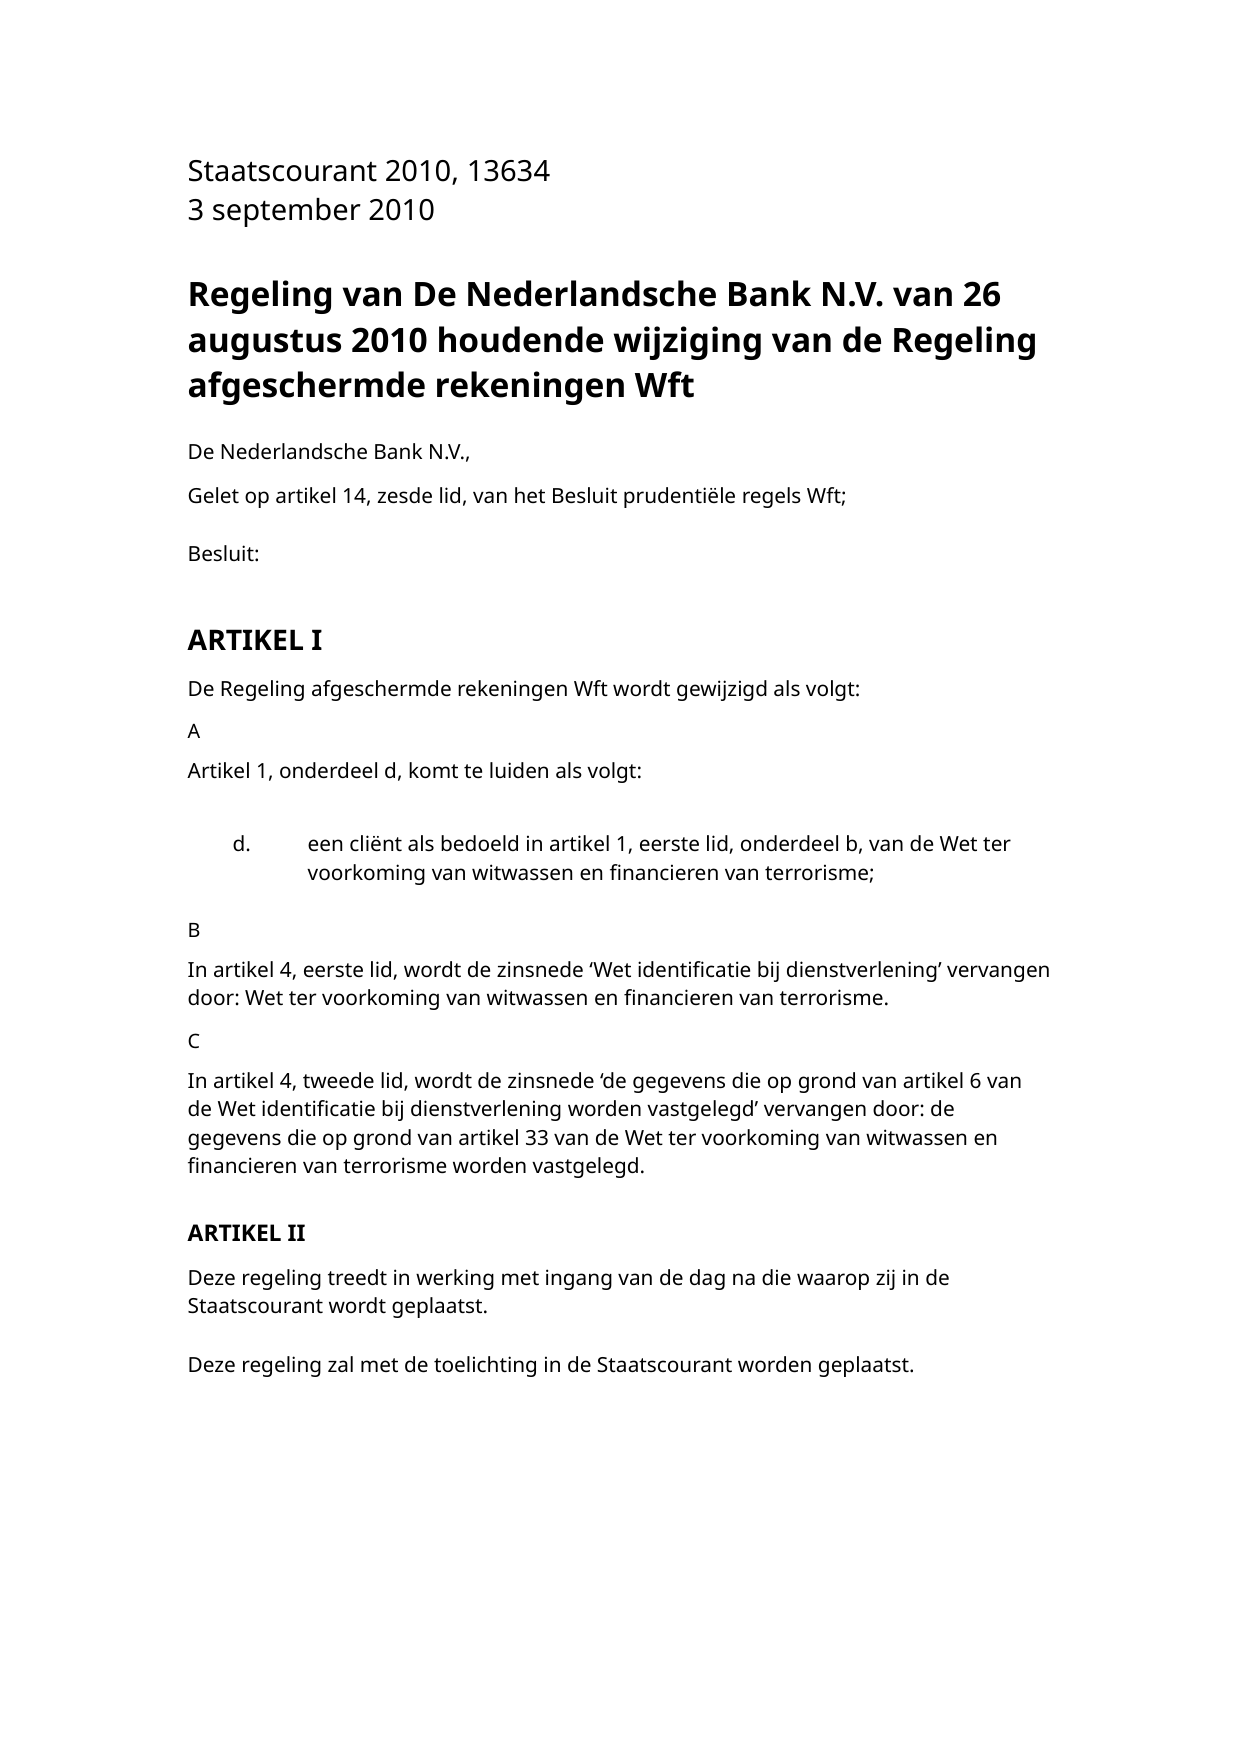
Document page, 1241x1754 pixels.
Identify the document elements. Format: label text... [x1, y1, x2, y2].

text B [187, 916, 1053, 943]
subtitle ARTIKEL II [187, 1217, 1053, 1248]
text 3 september 2010 [187, 190, 1053, 229]
text In artikel 4, eerste lid, wordt de zinsnede ‘Wet identificatie bij dienstverlening’ vervangen door: Wet ter voorkoming van witwassen en financieren van terrorisme. [187, 955, 1053, 1012]
text Gelet op artikel 14, zesde lid, van het Besluit prudentiële regels Wft; [187, 481, 1053, 509]
text Artikel 1, onderdeel d, komt te luiden als volgt: [187, 756, 1053, 784]
text Staatscourant 2010, 13634 [187, 150, 1053, 190]
text De Nederlandsche Bank N.V., [187, 437, 1053, 466]
list een cliënt als bedoeld in artikel 1, eerste lid, onderdeel b, van de Wet ter voorkoming van witwassen en financieren van terrorisme; [232, 829, 1053, 886]
text C [187, 1027, 1053, 1054]
subtitle ARTIKEL I [187, 620, 1053, 659]
text In artikel 4, tweede lid, wordt de zinsnede ‘de gegevens die op grond van artikel 6 van de Wet identificatie bij dienstverlening worden vastgelegd’ vervangen door: de gegevens die op grond van artikel 33 van de Wet ter voorkoming van witwassen en financieren van terrorisme worden vastgelegd. [187, 1066, 1053, 1179]
text A [187, 717, 1053, 744]
text De Regeling afgeschermde rekeningen Wft wordt gewijzigd als volgt: [187, 674, 1053, 702]
text Besluit: [187, 539, 1053, 568]
text Deze regeling zal met de toelichting in de Staatscourant worden geplaatst. [187, 1350, 1053, 1378]
text Deze regeling treedt in werking met ingang van de dag na die waarop zij in de Staatscourant wordt geplaatst. [187, 1263, 1053, 1320]
subtitle Regeling van De Nederlandsche Bank N.V. van 26 augustus 2010 houdende wijziging van de Regeling afgeschermde rekeningen Wft [187, 271, 1053, 407]
